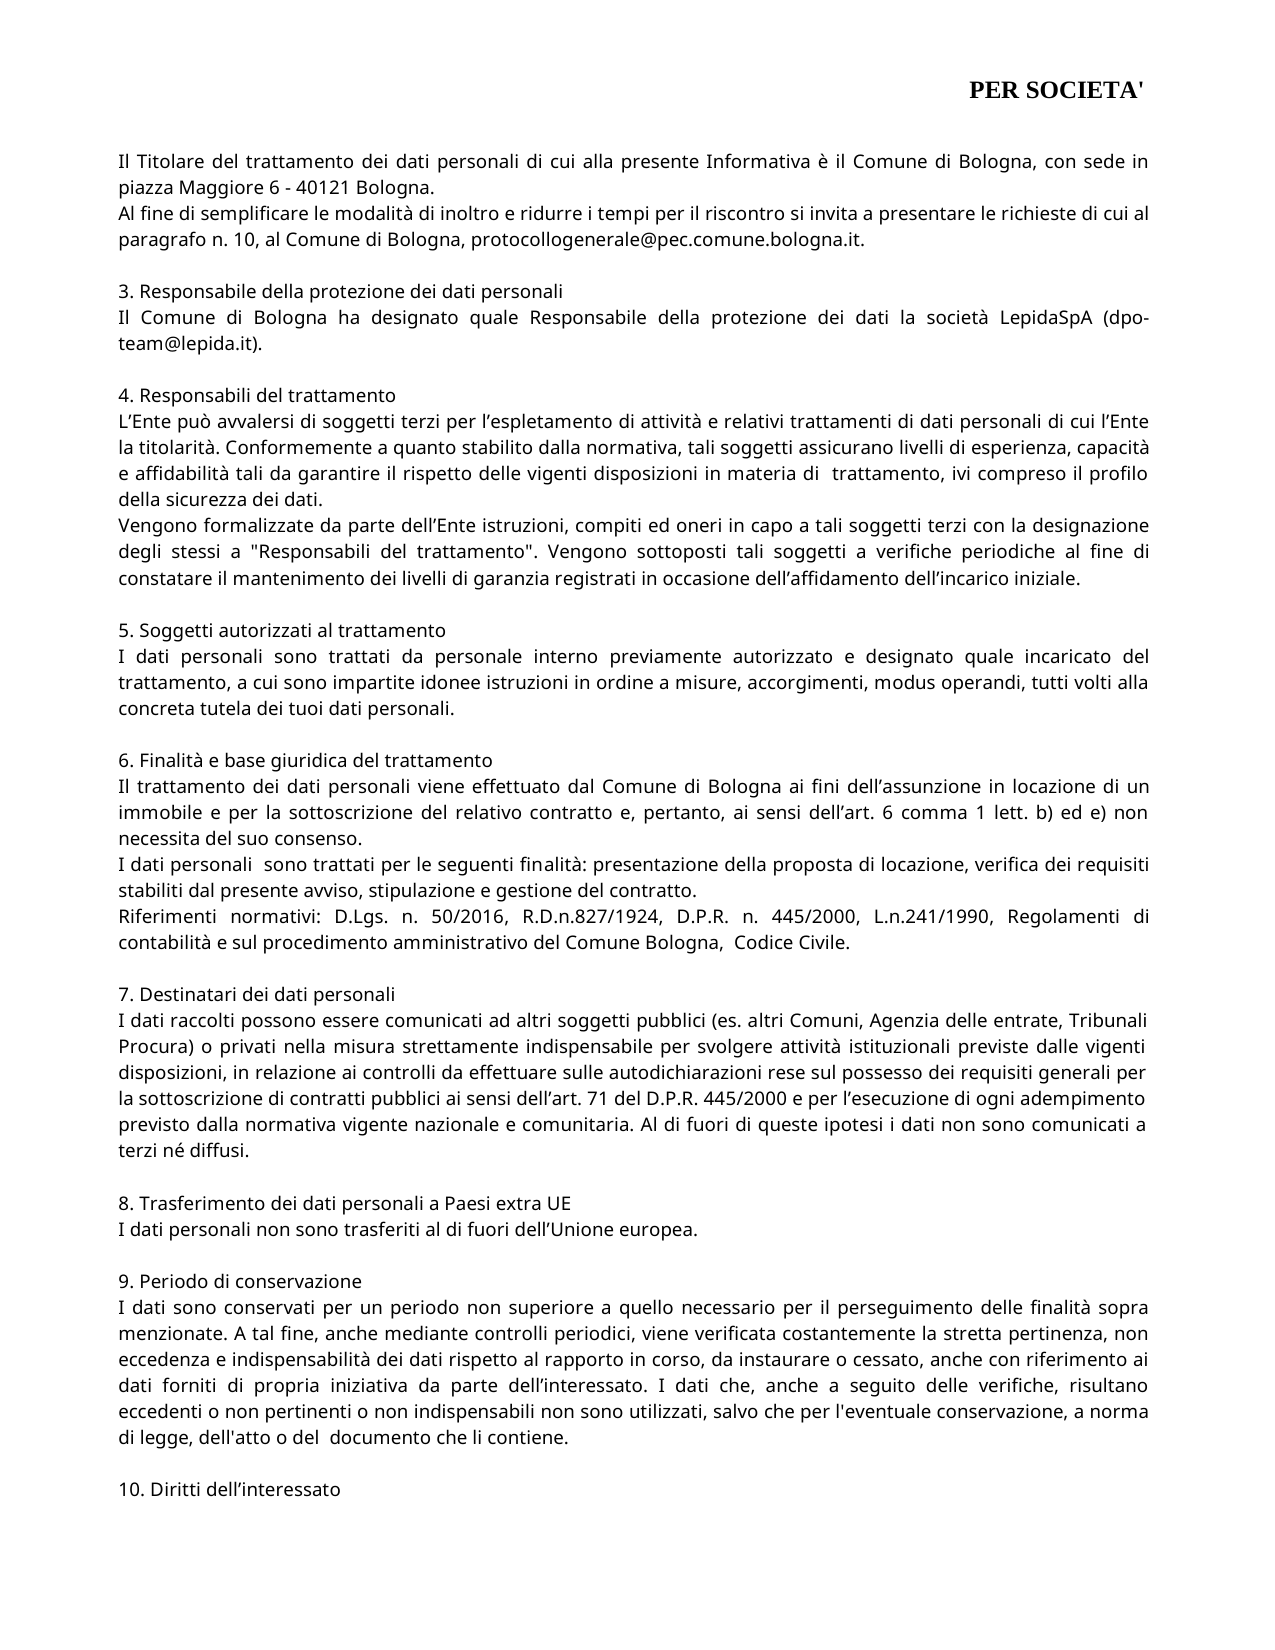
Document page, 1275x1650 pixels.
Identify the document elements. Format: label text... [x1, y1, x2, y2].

text L’Ente può avvalersi di soggetti terzi per l’espletamento di attività e relativi trattamenti di dati personali di cui l’Ente la titolarità. Conformemente a quanto stabilito dalla normativa, tali soggetti assicurano livelli di esperienza, capacità e affidabilità tali da garantire il rispetto delle vigenti disposizioni in materia di trattamento, ivi compreso il profilo della sicurezza dei dati. [118, 408, 1151, 512]
text Vengono formalizzate da parte dell’Ente istruzioni, compiti ed oneri in capo a tali soggetti terzi con la designazione degli stessi a "Responsabili del trattamento". Vengono sottoposti tali soggetti a verifiche periodiche al fine di constatare il mantenimento dei livelli di garanzia registrati in occasione dell’affidamento dell’incarico iniziale. [118, 512, 1151, 590]
text I dati raccolti possono essere comunicati ad altri soggetti pubblici (es. altri Comuni, Agenzia delle entrate, Tribunali Procura) o privati nella misura strettamente indispensabile per svolgere attività istituzionali previste dalle vigenti disposizioni, in relazione ai controlli da effettuare sulle autodichiarazioni rese sul possesso dei requisiti generali per la sottoscrizione di contratti pubblici ai sensi dell’art. 71 del D.P.R. 445/2000 e per l’esecuzione di ogni adempimento previsto dalla normativa vigente nazionale e comunitaria. Al di fuori di queste ipotesi i dati non sono comunicati a terzi né diffusi. [118, 1007, 1148, 1163]
text I dati sono conservati per un periodo non superiore a quello necessario per il perseguimento delle finalità sopra menzionate. A tal fine, anche mediante controlli periodici, viene verificata costantemente la stretta pertinenza, non eccedenza e indispensabilità dei dati rispetto al rapporto in corso, da instaurare o cessato, anche con riferimento ai dati forniti di propria iniziativa da parte dell’interessato. I dati che, anche a seguito delle verifiche, risultano eccedenti o non pertinenti o non indispensabili non sono utilizzati, salvo che per l'eventuale conservazione, a norma di legge, dell'atto o del documento che li contiene. [118, 1293, 1151, 1450]
text 6. Finalità e base giuridica del trattamento [118, 747, 1151, 773]
text 9. Periodo di conservazione [118, 1267, 1151, 1293]
text Il Titolare del trattamento dei dati personali di cui alla presente Informativa è il Comune di Bologna, con sede in piazza Maggiore 6 - 40121 Bologna. [118, 148, 1151, 200]
text 10. Diritti dell’interessato [118, 1476, 1151, 1502]
text Al fine di semplificare le modalità di inoltro e ridurre i tempi per il riscontro si invita a presentare le richieste di cui al paragrafo n. 10, al Comune di Bologna, protocollogenerale@pec.comune.bologna.it. [118, 200, 1151, 252]
text 3. Responsabile della protezione dei dati personali [118, 278, 1151, 304]
text I dati personali sono trattati da personale interno previamente autorizzato e designato quale incaricato del trattamento, a cui sono impartite idonee istruzioni in ordine a misure, accorgimenti, modus operandi, tutti volti alla concreta tutela dei tuoi dati personali. [118, 642, 1151, 721]
text 4. Responsabili del trattamento [118, 382, 1151, 408]
text I dati personali sono trattati per le seguenti finalità: presentazione della proposta di locazione, verifica dei requisiti stabiliti dal presente avviso, stipulazione e gestione del contratto. [118, 851, 1151, 903]
text I dati personali non sono trasferiti al di fuori dell’Unione europea. [118, 1215, 1151, 1241]
text Riferimenti normativi: D.Lgs. n. 50/2016, R.D.n.827/1924, D.P.R. n. 445/2000, L.n.241/1990, Regolamenti di contabilità e sul procedimento amministrativo del Comune Bologna, Codice Civile. [118, 903, 1151, 955]
text 8. Trasferimento dei dati personali a Paesi extra UE [118, 1189, 1151, 1215]
text Il trattamento dei dati personali viene effettuato dal Comune di Bologna ai fini dell’assunzione in locazione di un immobile e per la sottoscrizione del relativo contratto e, pertanto, ai sensi dell’art. 6 comma 1 lett. b) ed e) non necessita del suo consenso. [118, 773, 1151, 851]
text 7. Destinatari dei dati personali [118, 981, 1151, 1007]
text Il Comune di Bologna ha designato quale Responsabile della protezione dei dati la società LepidaSpA (dpo-team@lepida.it). [118, 304, 1151, 356]
text 5. Soggetti autorizzati al trattamento [118, 616, 1151, 642]
